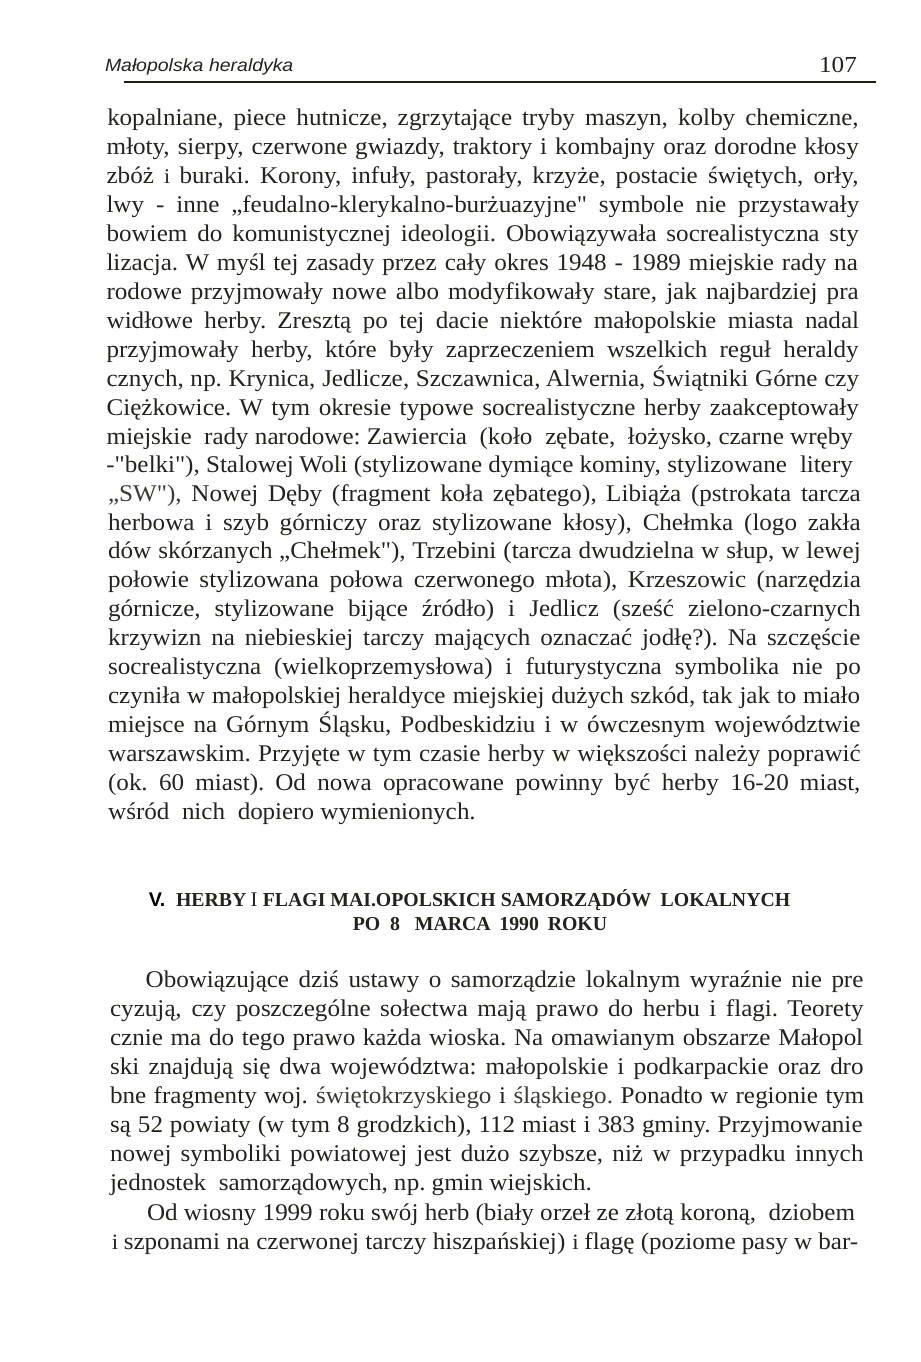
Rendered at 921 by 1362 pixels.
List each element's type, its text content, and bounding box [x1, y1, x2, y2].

text Małopolska heraldyka 107 [105, 51, 879, 78]
list HERBY I FLAGI MAI.OPOLSKICH SAMORZĄDÓW LOKALNYCH PO 8 MARCA 1990 ROKU [148, 886, 821, 935]
text „SW"), Nowej Dęby (fragment koła zębatego), Libiąża (pstrokata tarcza herbowa i szyb górniczy oraz stylizowane kłosy), Chełmka (logo zakła­ dów skórzanych „Chełmek"), Trzebini (tarcza dwudzielna w słup, w lewej połowie stylizowana połowa czerwonego młota), Krzeszowic (narzędzia górnicze, stylizowane bijące źródło) i Jedlicz (sześć zielono-czarnych krzywizn na niebieskiej tarczy mających oznaczać jodłę?). Na szczęście socrealistyczna (wielkoprzemysłowa) i futurystyczna symbolika nie po­ czyniła w małopolskiej heraldyce miejskiej dużych szkód, tak jak to miało miejsce na Górnym Śląsku, Podbeskidziu i w ówczesnym województwie warszawskim. Przyjęte w tym czasie herby w większości należy poprawić (ok. 60 miast). Od nowa opracowane powinny być herby 16-20 miast, wśród nich dopiero wymienionych. [108, 478, 862, 825]
text Obowiązujące dziś ustawy o samorządzie lokalnym wyraźnie nie pre­ cyzują, czy poszczególne sołectwa mają prawo do herbu i flagi. Teorety­ cznie ma do tego prawo każda wioska. Na omawianym obszarze Małopol­ ski znajdują się dwa województwa: małopolskie i podkarpackie oraz dro­ bne fragmenty woj. świętokrzyskiego i śląskiego. Ponadto w regionie tym są 52 powiaty (w tym 8 grodzkich), 112 miast i 383 gminy. Przyjmowanie nowej symboliki powiatowej jest dużo szybsze, niż w przypadku innych jednostek samorządowych, np. gmin wiejskich. [110, 965, 865, 1196]
text Od wiosny 1999 roku swój herb (biały orzeł ze złotą koroną, dziobem [147, 1198, 879, 1226]
text i szponami na czerwonej tarczy hiszpańskiej) i flagę (poziome pasy w bar- [112, 1227, 879, 1255]
text -"belki"), Stalowej Woli (stylizowane dymiące kominy, stylizowane litery [106, 451, 879, 478]
text kopalniane, piece hutnicze, zgrzytające tryby maszyn, kolby chemiczne, młoty, sierpy, czerwone gwiazdy, traktory i kombajny oraz dorodne kłosy zbóż i buraki. Korony, infuły, pastorały, krzyże, postacie świętych, orły, lwy - inne „feudalno-klerykalno-burżuazyjne" symbole nie przystawały bowiem do komunistycznej ideologii. Obowiązywała socrealistyczna sty­ lizacja. W myśl tej zasady przez cały okres 1948 - 1989 miejskie rady na­ rodowe przyjmowały nowe albo modyfikowały stare, jak najbardziej pra­ widłowe herby. Zresztą po tej dacie niektóre małopolskie miasta nadal przyjmowały herby, które były zaprzeczeniem wszelkich reguł heraldy­ cznych, np. Krynica, Jedlicze, Szczawnica, Alwernia, Świątniki Górne czy Ciężkowice. W tym okresie typowe socrealistyczne herby zaakceptowały miejskie rady narodowe: Zawiercia (koło zębate, łożysko, czarne wręby [106, 103, 860, 449]
